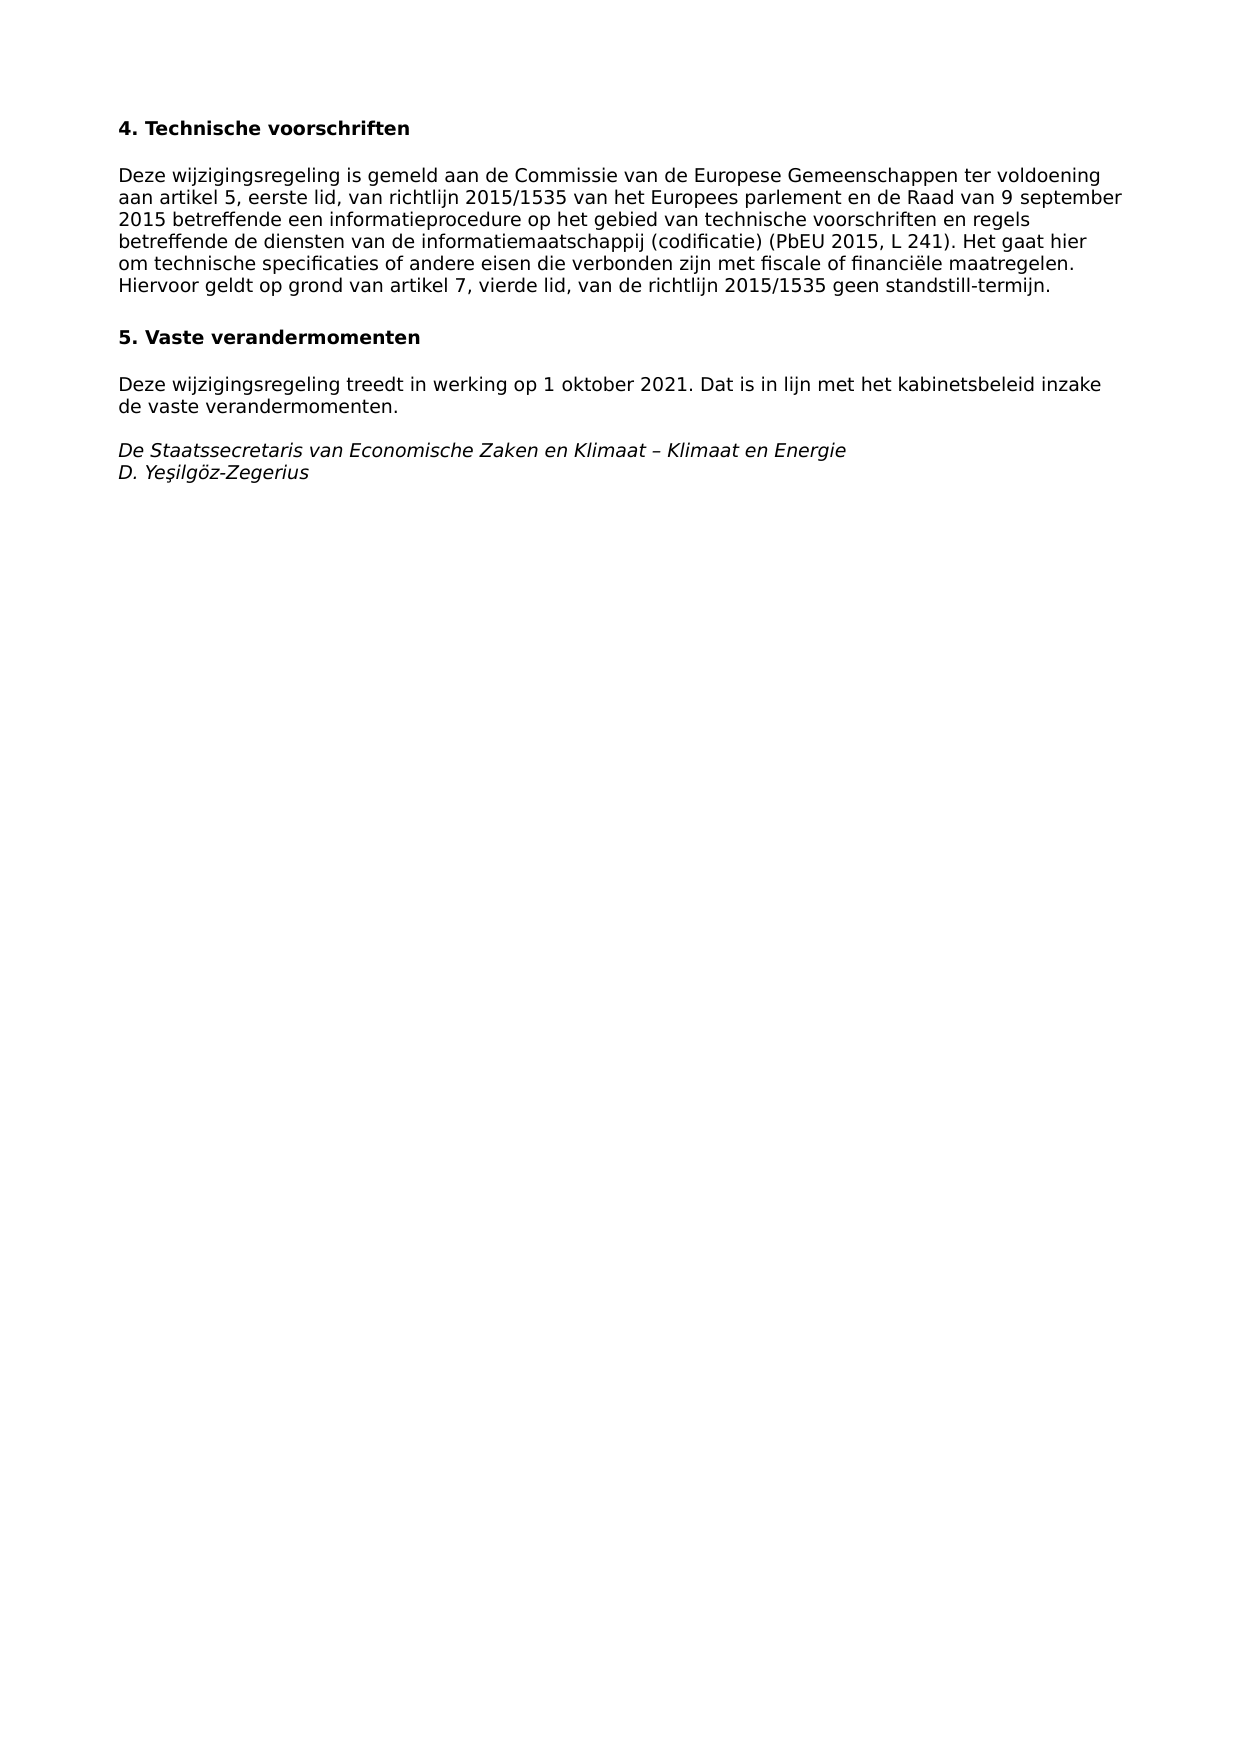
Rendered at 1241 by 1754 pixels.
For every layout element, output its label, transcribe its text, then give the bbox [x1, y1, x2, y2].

text Deze wijzigingsregeling is gemeld aan de Commissie van de Europese Gemeenschappen ter voldoening aan artikel 5, eerste lid, van richtlijn 2015/1535 van het Europees parlement en de Raad van 9 september 2015 betreffende een informatieprocedure op het gebied van technische voorschriften en regels betreffende de diensten van de informatiemaatschappij (codificatie) (PbEU 2015, L 241). Het gaat hier om technische specificaties of andere eisen die verbonden zijn met fiscale of financiële maatregelen. Hiervoor geldt op grond van artikel 7, vierde lid, van de richtlijn 2015/1535 geen standstill-termijn. [118, 165, 1122, 297]
text De Staatssecretaris van Economische Zaken en Klimaat – Klimaat en Energie D. Yeşilgöz-Zegerius [118, 440, 1122, 484]
text Deze wijzigingsregeling treedt in werking op 1 oktober 2021. Dat is in lijn met het kabinetsbeleid inzake de vaste verandermomenten. [118, 374, 1122, 418]
subtitle 4. Technische voorschriften [118, 118, 1122, 140]
subtitle 5. Vaste verandermomenten [118, 327, 1122, 349]
